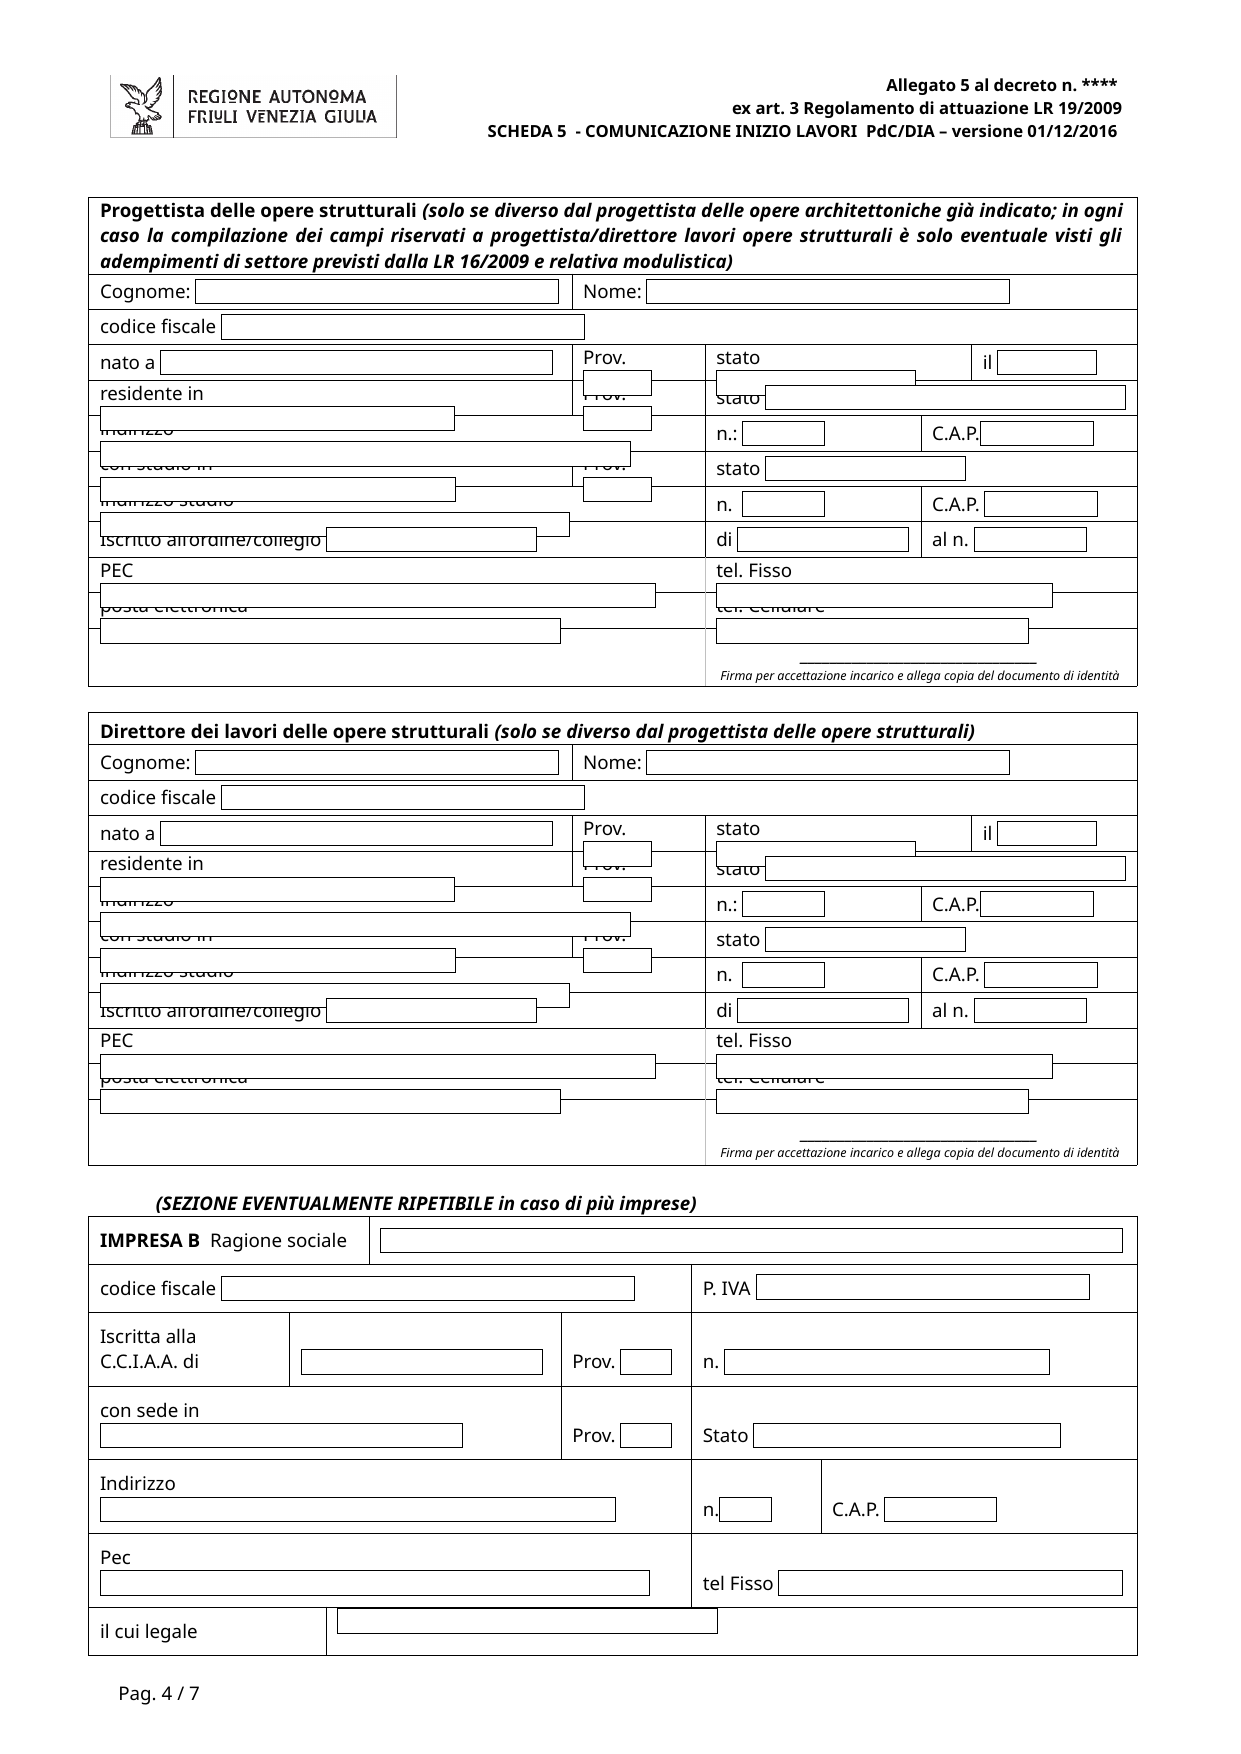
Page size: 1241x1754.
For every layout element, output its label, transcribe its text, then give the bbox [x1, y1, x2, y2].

table_cell stato [706, 345, 971, 380]
table_cell di [706, 522, 921, 557]
table_cell Prov. [573, 922, 705, 957]
table_cell Iscritta alla C.C.I.A.A. di [89, 1313, 289, 1386]
table_cell C.A.P. [922, 487, 1137, 521]
table_cell ________________________________ Firma per accettazione incarico e allega copia del documento di identità [706, 1100, 1137, 1164]
table_cell indirizzo [89, 416, 705, 451]
table_cell con studio in [89, 922, 572, 957]
table_cell C.A.P. [822, 1460, 1137, 1533]
table_cell con sede in [89, 1387, 561, 1459]
table_cell n.: [706, 416, 921, 451]
table_cell nato a [89, 345, 572, 380]
table_cell Nome: [573, 745, 1137, 780]
table_cell [89, 1100, 705, 1164]
table_cell C.A.P. [922, 416, 1137, 451]
table_cell stato [706, 452, 1137, 486]
table_cell ________________________________ Firma per accettazione incarico e allega copia del documento di identità [706, 629, 1137, 686]
table_cell tel. Fisso [706, 1029, 1137, 1063]
table_cell di [706, 993, 921, 1028]
table_header Direttore dei lavori delle opere strutturali (solo se diverso dal progettista delle opere strutturali) [89, 713, 1137, 744]
table_cell PEC [89, 1029, 705, 1063]
table_cell stato [706, 852, 1137, 886]
table_cell n. [706, 487, 921, 521]
table_cell n. [692, 1460, 821, 1533]
table_cell Prov. [573, 345, 705, 380]
table_cell Iscritto all’ordine/collegio [89, 993, 705, 1028]
table_cell stato [706, 816, 971, 851]
table_cell stato [706, 381, 1137, 415]
table_cell Pec [89, 1534, 691, 1607]
table_header Progettista delle opere strutturali (solo se diverso dal progettista delle opere architettoniche già indicato; in ogni caso la compilazione dei campi riservati a progettista/direttore lavori opere strutturali è solo eventuale visti gli adempimenti di settore previsti dalla LR 16/2009 e relativa modulistica) [89, 198, 1137, 273]
table_cell codice fiscale [89, 781, 1137, 815]
table_cell Prov. [573, 452, 705, 486]
table_cell Cognome: [89, 275, 572, 309]
table_cell Prov. [573, 816, 705, 851]
table_cell Cognome: [89, 745, 572, 780]
table_cell codice fiscale [89, 1265, 691, 1312]
table_cell con studio in [89, 452, 572, 486]
table_cell C.A.P. [922, 958, 1137, 992]
table_cell tel. Cellulare [706, 1064, 1137, 1098]
table_cell Prov. [562, 1387, 691, 1459]
table_cell indirizzo studio [89, 487, 705, 521]
table_cell il [972, 345, 1137, 380]
table_cell PEC [89, 558, 705, 592]
text (SEZIONE EVENTUALMENTE RIPETIBILE in caso di più imprese) [156, 1190, 1122, 1216]
table_cell Nome: [573, 275, 1137, 309]
table_cell al n. [922, 993, 1137, 1028]
table_header [370, 1217, 1137, 1264]
table_cell [89, 629, 705, 686]
table_cell tel. Cellulare [706, 593, 1137, 628]
table_header IMPRESA B Ragione sociale [89, 1217, 369, 1264]
table_cell posta elettronica [89, 1064, 705, 1098]
table_cell indirizzo [89, 887, 705, 921]
table_cell Stato [692, 1387, 1137, 1459]
table_cell Prov. [573, 381, 705, 415]
table_cell n. [706, 958, 921, 992]
table_cell Iscritto all’ordine/collegio [89, 522, 705, 557]
table_cell il [972, 816, 1137, 851]
table_cell il cui legale [89, 1608, 326, 1655]
table_cell residente in [89, 381, 572, 415]
table_cell codice fiscale [89, 310, 1137, 344]
table_cell stato [706, 922, 1137, 957]
table_cell tel Fisso [692, 1534, 1137, 1607]
table_cell residente in [89, 852, 572, 886]
table_cell Prov. [573, 852, 705, 886]
table_cell Prov. [562, 1313, 691, 1386]
table_cell tel. Fisso [706, 558, 1137, 592]
table_cell n. [692, 1313, 1137, 1386]
table_cell [290, 1313, 561, 1386]
table_cell P. IVA [692, 1265, 1137, 1312]
table_cell [327, 1608, 1137, 1655]
table_cell posta elettronica [89, 593, 705, 628]
table_cell Indirizzo [89, 1460, 691, 1533]
table_cell indirizzo studio [89, 958, 705, 992]
table_cell C.A.P. [922, 887, 1137, 921]
table_cell nato a [89, 816, 572, 851]
table_cell n.: [706, 887, 921, 921]
table_cell al n. [922, 522, 1137, 557]
